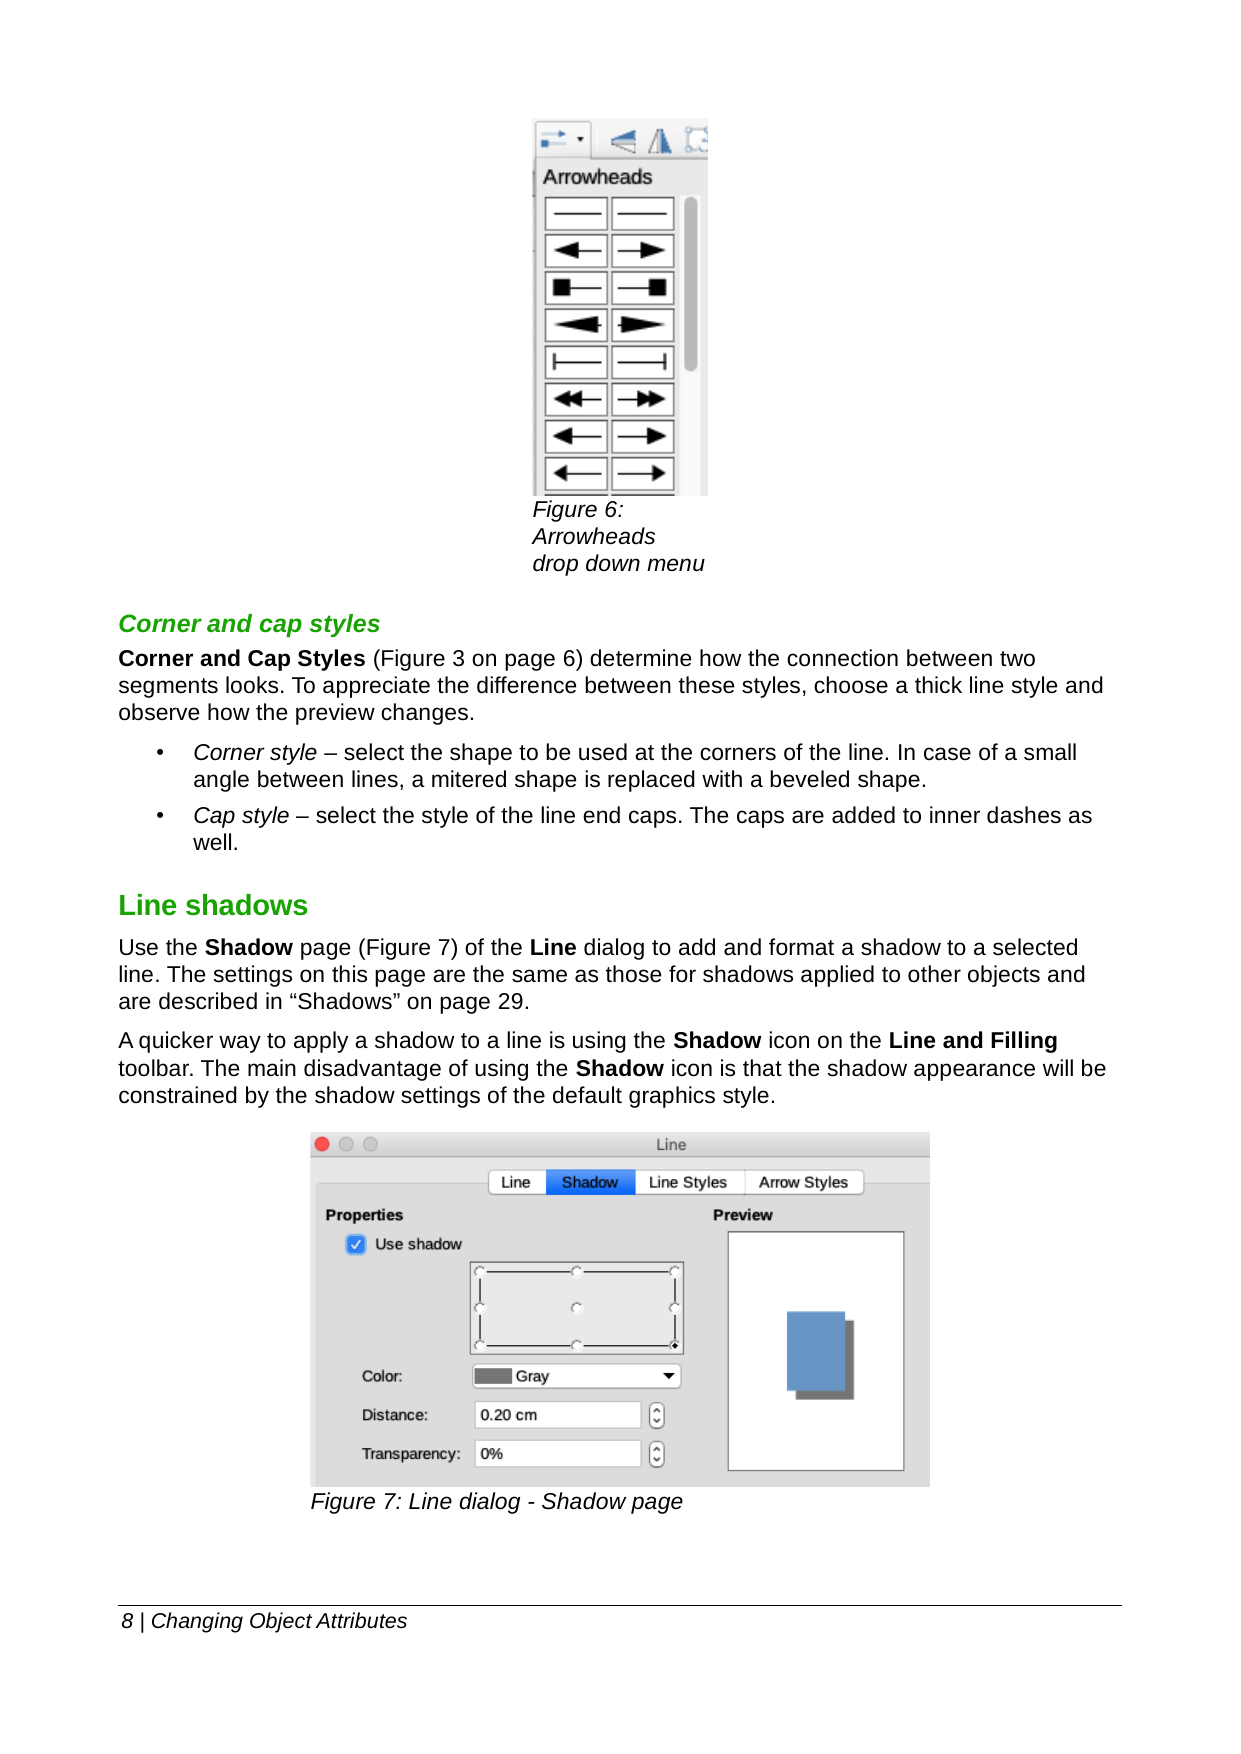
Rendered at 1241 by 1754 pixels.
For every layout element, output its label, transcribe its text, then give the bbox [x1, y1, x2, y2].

subtitle Line shadows [118, 888, 1122, 921]
text Corner and Cap Styles (Figure 3 on page 6) determine how the connection between two segments looks. To appreciate the difference between these styles, choose a thick line style and observe how the preview changes. [118, 644, 1122, 726]
text Figure 7: Line dialog - Shadow page [310, 1487, 930, 1514]
text Figure 6: Arrowheads drop down menu [532, 496, 708, 577]
subtitle Corner and cap styles [118, 609, 1122, 638]
picture [532, 118, 708, 496]
list Corner style – select the shape to be used at the corners of the line. In case of a small angle between lines, a mitered shape is replaced with a beveled shape. [156, 738, 1122, 792]
text A quicker way to apply a shadow to a line is using the Shadow icon on the Line and Filling toolbar. The main disadvantage of using the Shadow icon is that the shadow appearance will be constrained by the shadow settings of the default graphics style. [118, 1027, 1122, 1108]
list Cap style – select the style of the line end caps. The caps are added to inner dashes as well. [156, 801, 1122, 855]
picture [310, 1132, 930, 1487]
text Use the Shadow page (Figure 7) of the Line dialog to add and format a shadow to a selected line. The settings on this page are the same as those for shadows applied to other objects and are described in “Shadows” on page 29. [118, 933, 1122, 1014]
